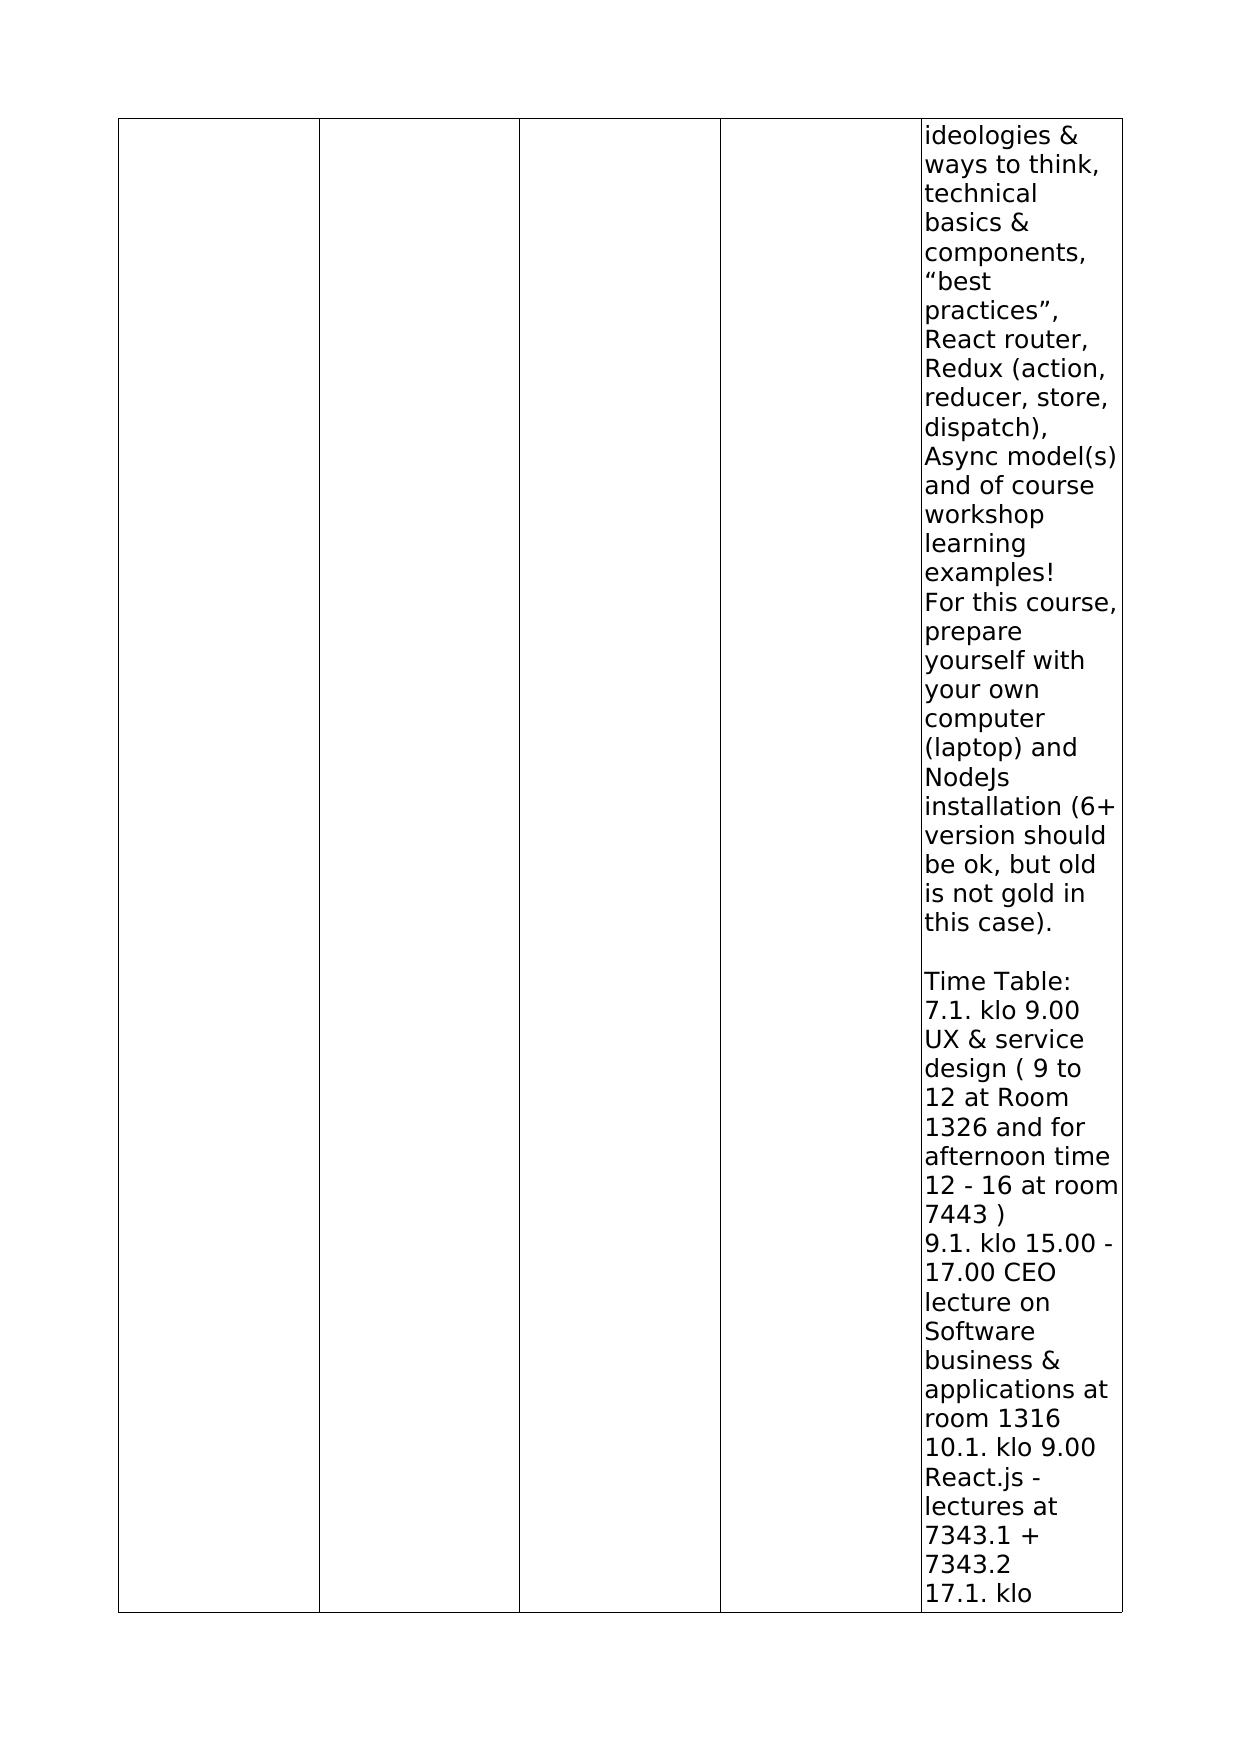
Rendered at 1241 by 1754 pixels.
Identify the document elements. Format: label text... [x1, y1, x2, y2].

table_cell [119, 119, 319, 1612]
table_cell [320, 119, 519, 1612]
table_cell ideologies & ways to think, technical basics & components, “best practices”, React router, Redux (action, reducer, store, dispatch), Async model(s) and of course workshop learning examples! For this course, prepare yourself with your own computer (laptop) and NodeJs installation (6+ version should be ok, but old is not gold in this case). Time Table: 7.1. klo 9.00 UX & service design ( 9 to 12 at Room 1326 and for afternoon time 12 - 16 at room 7443 ) 9.1. klo 15.00 - 17.00 CEO lecture on Software business & applications at room 1316 10.1. klo 9.00 React.js - lectures at 7343.1 + 7343.2 17.1. klo [922, 119, 1122, 1612]
table_cell [520, 119, 720, 1612]
table_cell [721, 119, 921, 1612]
